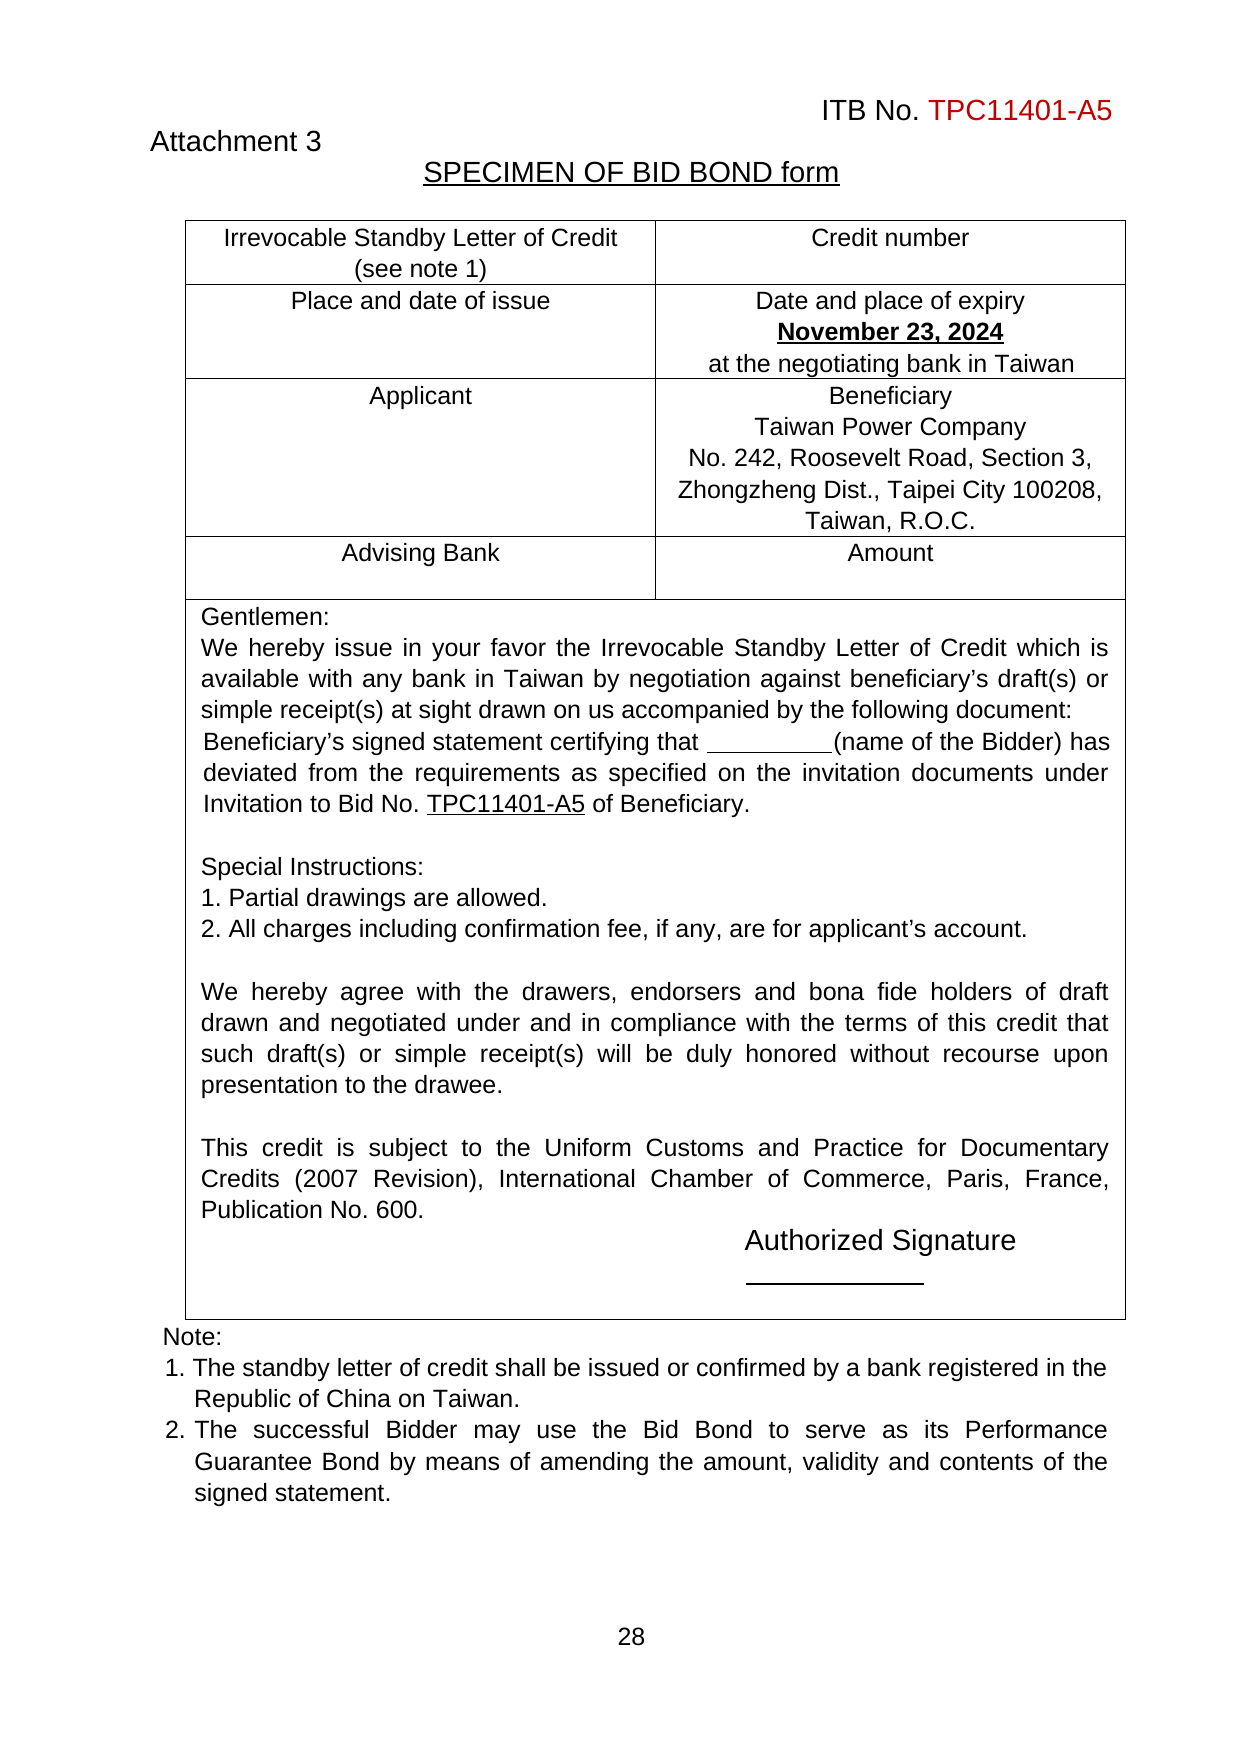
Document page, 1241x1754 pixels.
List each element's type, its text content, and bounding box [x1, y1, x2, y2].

title SPECIMEN OF BID BOND form [150, 157, 1113, 189]
table_cell Advising Bank [186, 537, 655, 599]
title Attachment 3 [150, 126, 1113, 157]
table_cell Place and date of issue [186, 285, 655, 378]
table_cell Beneficiary Taiwan Power Company No. 242, Roosevelt Road, Section 3, Zhongzheng Dist., Taipei City 100208, Taiwan, R.O.C. [656, 379, 1125, 536]
table_cell Amount [656, 537, 1125, 599]
text 1. The standby letter of credit shall be issued or confirmed by a bank registered in the Republic of China on Taiwan. [164, 1351, 1110, 1414]
table_header Credit number [656, 221, 1125, 283]
text Note: [150, 1320, 1113, 1351]
table_cell Gentlemen: We hereby issue in your favor the Irrevocable Standby Letter of Credit which is available with any bank in Taiwan by negotiation against beneficiary’s draft(s) or simple receipt(s) at sight drawn on us accompanied by the following document: Beneficiary’s signed statement certifying that (name of the Bidder) has deviated from the requirements as specified on the invitation documents under Invitation to Bid No. TPC11401-A5 of Beneficiary. Special Instructions: 1. Partial drawings are allowed. 2. All charges including confirmation fee, if any, are for applicant’s account. We hereby agree with the drawers, endorsers and bona fide holders of draft drawn and negotiated under and in compliance with the terms of this credit that such draft(s) or simple receipt(s) will be duly honored without recourse upon presentation to the drawee. This credit is subject to the Uniform Customs and Practice for Documentary Credits (2007 Revision), International Chamber of Commerce, Paris, France, Publication No. 600. Authorized Signature [186, 600, 1125, 1319]
table_cell Applicant [186, 379, 655, 536]
table_cell Date and place of expiry November 23, 2024 at the negotiating bank in Taiwan [656, 285, 1125, 378]
text 2. The successful Bidder may use the Bid Bond to serve as its Performance Guarantee Bond by means of amending the amount, validity and contents of the signed statement. [165, 1414, 1110, 1507]
table_header Irrevocable Standby Letter of Credit (see note 1) [186, 221, 655, 283]
